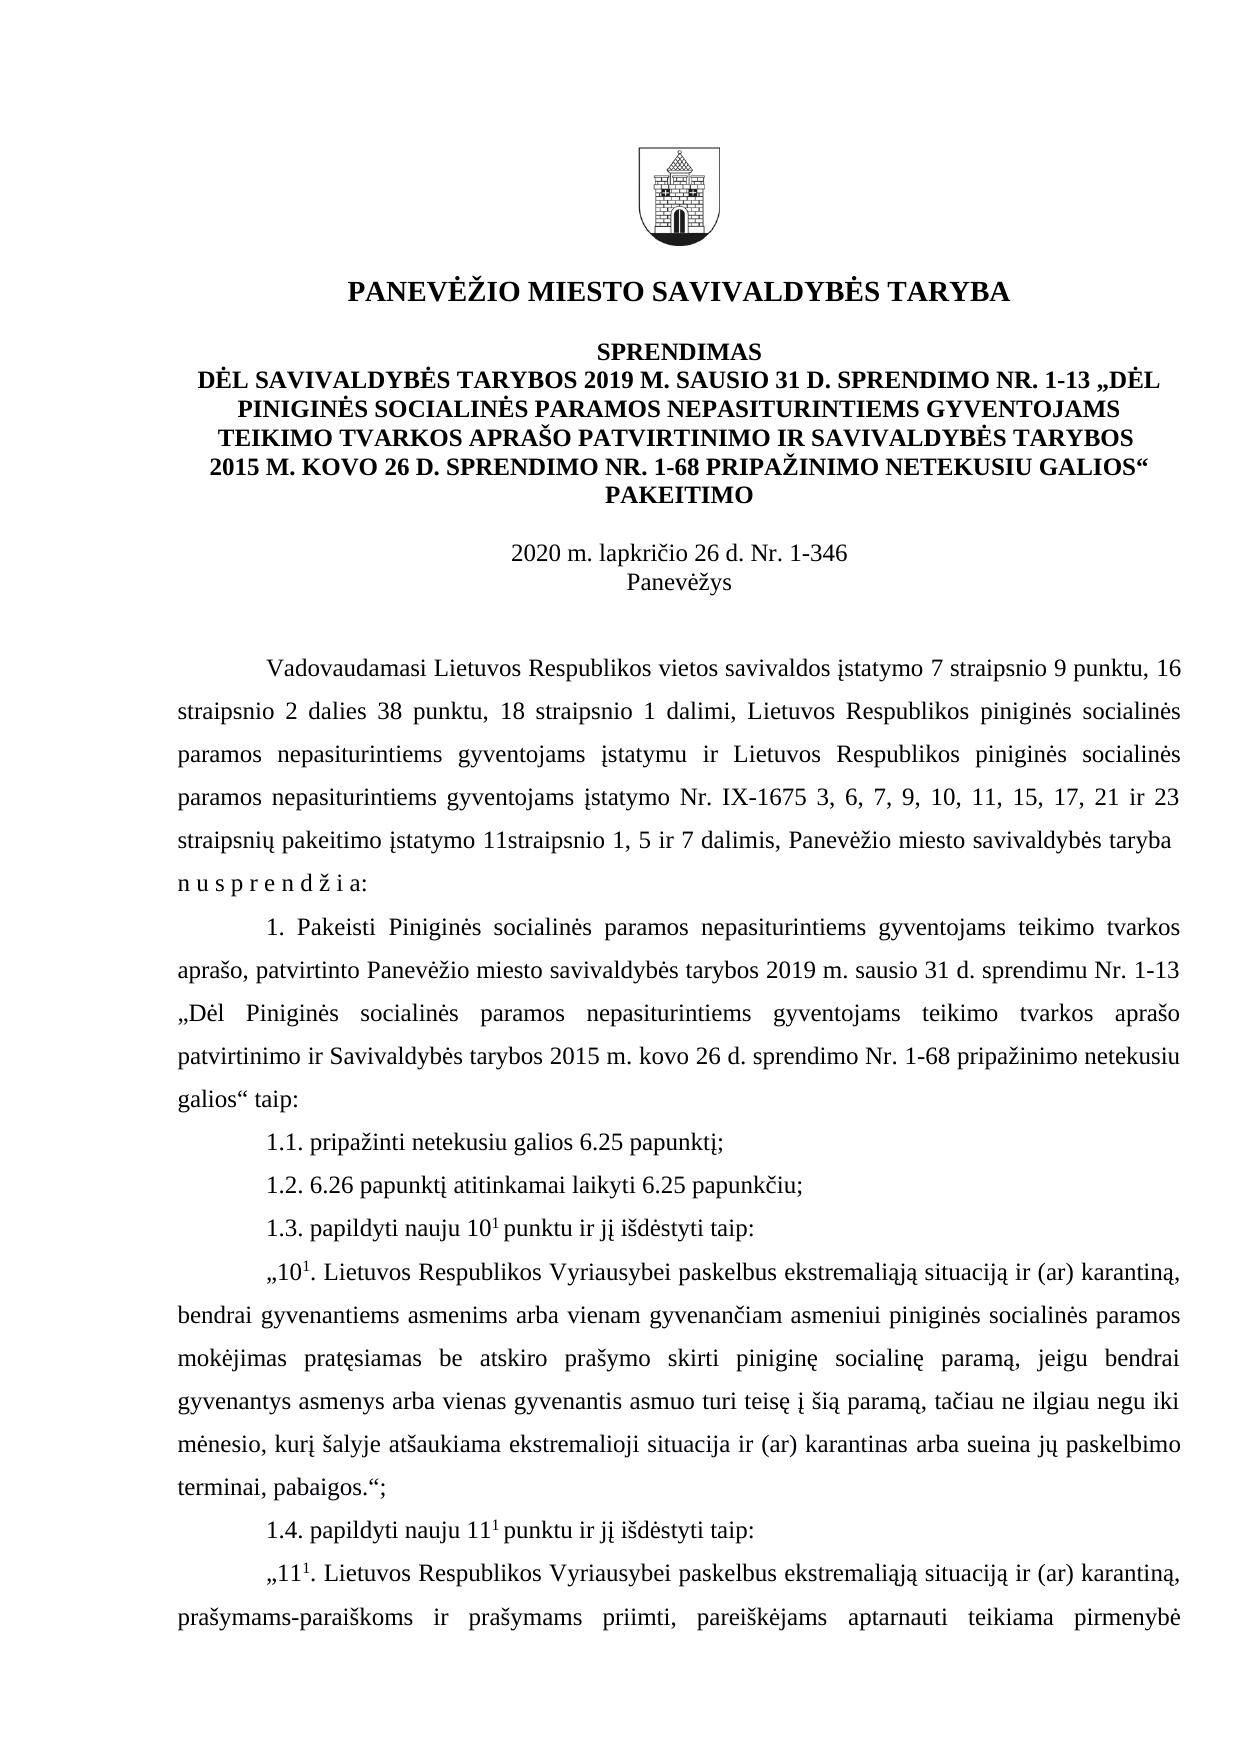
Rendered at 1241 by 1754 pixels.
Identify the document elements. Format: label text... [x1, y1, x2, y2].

text PANEVĖŽIO MIESTO SAVIVALDYBĖS TARYBA [177, 274, 1181, 308]
text Vadovaudamasi Lietuvos Respublikos vietos savivaldos įstatymo 7 straipsnio 9 punktu, 16 straipsnio 2 dalies 38 punktu, 18 straipsnio 1 dalimi, Lietuvos Respublikos piniginės socialinės paramos nepasiturintiems gyventojams įstatymu ir Lietuvos Respublikos piniginės socialinės paramos nepasiturintiems gyventojams įstatymo Nr. IX-1675 3, 6, 7, 9, 10, 11, 15, 17, 21 ir 23 straipsnių pakeitimo įstatymo 11straipsnio 1, 5 ir 7 dalimis, Panevėžio miesto savivaldybės taryba n u s p r e n d ž i a: [177, 653, 1181, 897]
text 2020 m. lapkričio 26 d. Nr. 1-346 [177, 538, 1181, 567]
text 1.4. papildyti nauju 111 punktu ir jį išdėstyti taip: [177, 1515, 1181, 1544]
text 1.3. papildyti nauju 101 punktu ir jį išdėstyti taip: [177, 1213, 1181, 1242]
text DĖL SAVIVALDYBĖS TARYBOS 2019 M. SAUSIO 31 D. SPRENDIMO NR. 1-13 „DĖL PINIGINĖS SOCIALINĖS PARAMOS NEPASITURINTIEMS GYVENTOJAMS TEIKIMO TVARKOS APRAŠO PATVIRTINIMO IR SAVIVALDYBĖS TARYBOS [177, 365, 1181, 452]
text „111. Lietuvos Respublikos Vyriausybei paskelbus ekstremaliąją situaciją ir (ar) karantiną, prašymams-paraiškoms ir prašymams priimti, pareiškėjams aptarnauti teikiama pirmenybė [177, 1558, 1181, 1630]
text 1.2. 6.26 papunktį atitinkamai laikyti 6.25 papunkčiu; [177, 1170, 1181, 1199]
text 2015 M. KOVO 26 D. SPRENDIMO NR. 1-68 PRIPAŽINIMO NETEKUSIU GALIOS“ PAKEITIMO [177, 452, 1181, 509]
text SPRENDIMAS [177, 337, 1181, 365]
text Panevėžys [177, 567, 1181, 595]
text „101. Lietuvos Respublikos Vyriausybei paskelbus ekstremaliąją situaciją ir (ar) karantiną, bendrai gyvenantiems asmenims arba vienam gyvenančiam asmeniui piniginės socialinės paramos mokėjimas pratęsiamas be atskiro prašymo skirti piniginę socialinę paramą, jeigu bendrai gyvenantys asmenys arba vienas gyvenantis asmuo turi teisę į šią paramą, tačiau ne ilgiau negu iki mėnesio, kurį šalyje atšaukiama ekstremalioji situacija ir (ar) karantinas arba sueina jų paskelbimo terminai, pabaigos.“; [177, 1257, 1181, 1501]
text 1. Pakeisti Piniginės socialinės paramos nepasiturintiems gyventojams teikimo tvarkos aprašo, patvirtinto Panevėžio miesto savivaldybės tarybos 2019 m. sausio 31 d. sprendimu Nr. 1-13 „Dėl Piniginės socialinės paramos nepasiturintiems gyventojams teikimo tvarkos aprašo patvirtinimo ir Savivaldybės tarybos 2015 m. kovo 26 d. sprendimo Nr. 1-68 pripažinimo netekusiu galios“ taip: [177, 912, 1181, 1113]
text 1.1. pripažinti netekusiu galios 6.25 papunktį; [177, 1127, 1181, 1156]
